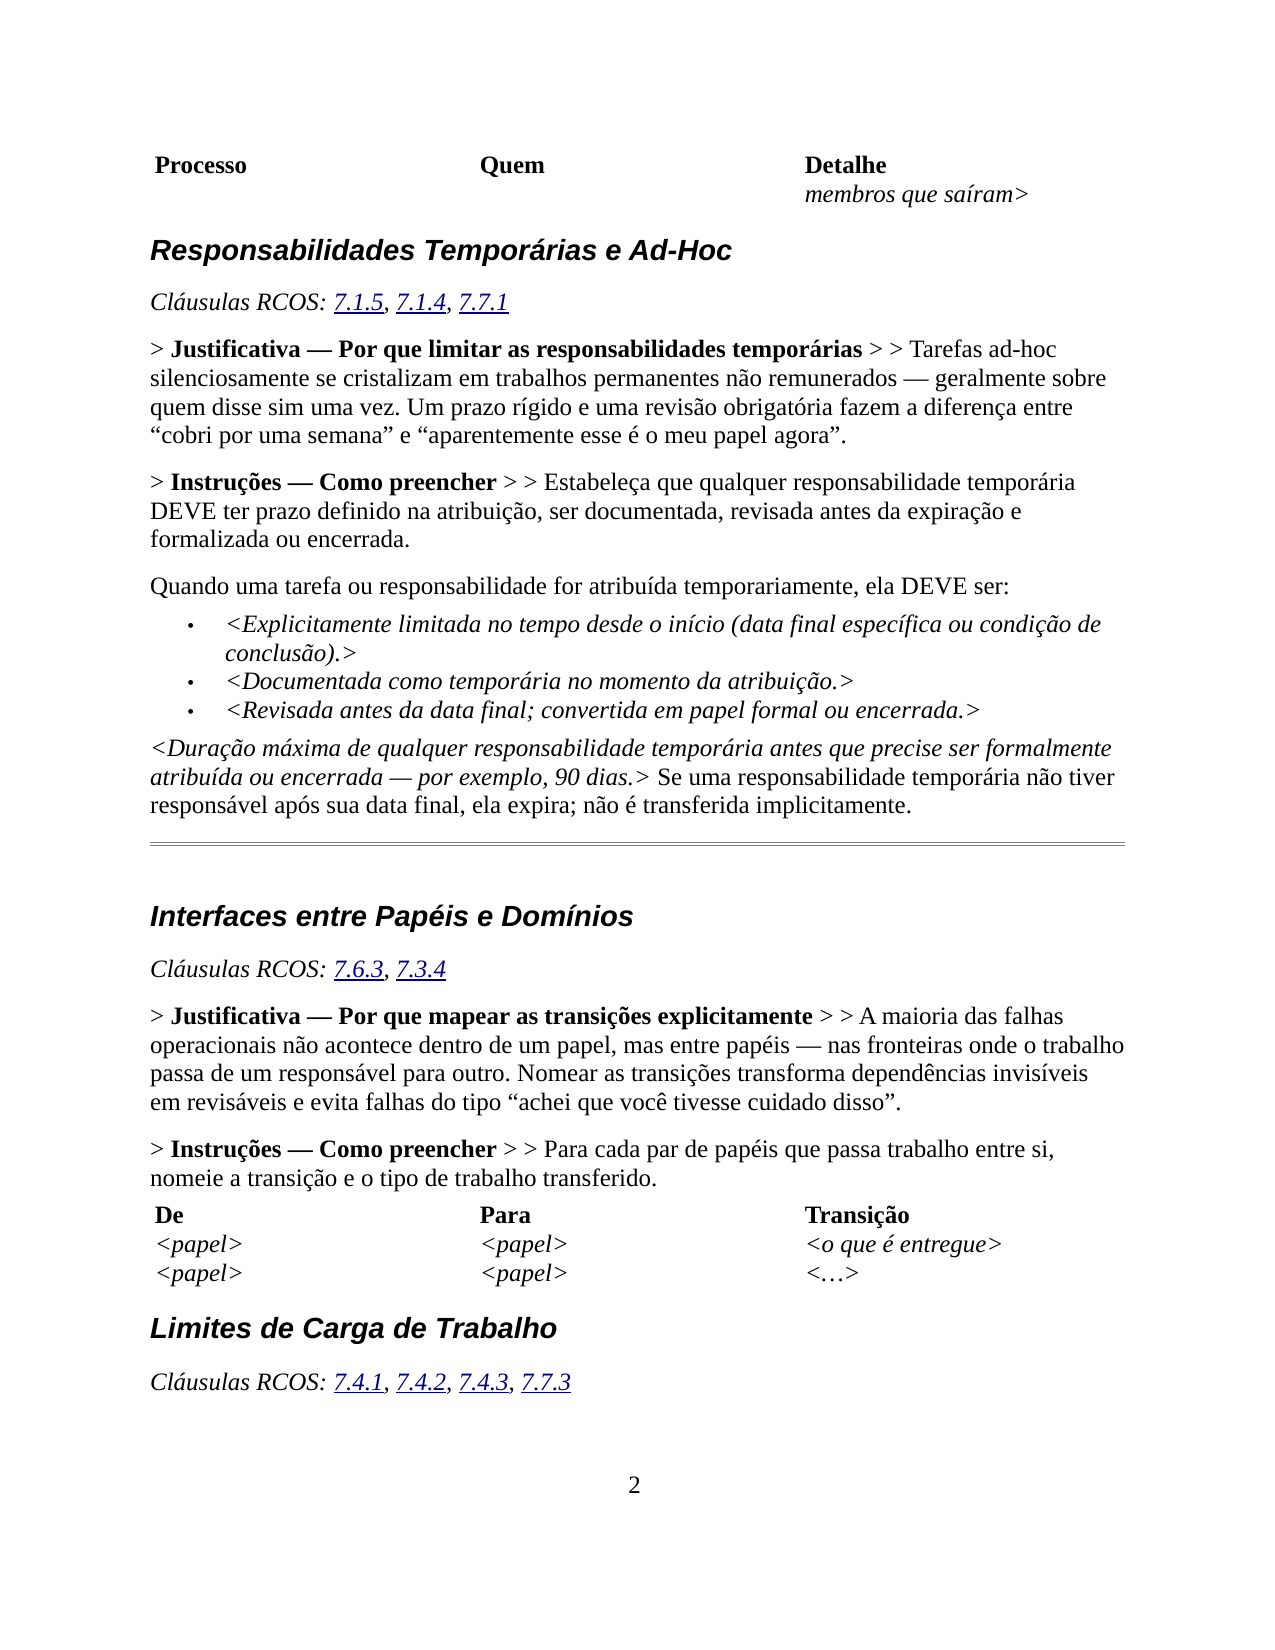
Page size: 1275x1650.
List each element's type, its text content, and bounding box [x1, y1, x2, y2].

text > Instruções — Como preencher > > Estabeleça que qualquer responsabilidade temporária DEVE ter prazo definido na atribuição, ser documentada, revisada antes da expiração e formalizada ou encerrada. [150, 467, 1125, 553]
text Quando uma tarefa ou responsabilidade for atribuída temporariamente, ela DEVE ser: [150, 571, 1125, 600]
table_header Processo [150, 150, 475, 179]
table_header Quem [475, 150, 800, 179]
text Cláusulas RCOS: 7.4.1, 7.4.2, 7.4.3, 7.7.3 [150, 1367, 1125, 1395]
list <Documentada como temporária no momento da atribuição.> [187, 666, 1125, 695]
text Cláusulas RCOS: 7.6.3, 7.3.4 [150, 954, 1125, 983]
table_cell [150, 179, 475, 207]
table_cell <papel> [150, 1258, 475, 1287]
table_cell <…> [800, 1258, 1125, 1287]
table_header Para [475, 1200, 800, 1229]
table_cell [475, 179, 800, 207]
table_cell <o que é entregue> [800, 1229, 1125, 1258]
list <Explicitamente limitada no tempo desde o início (data final específica ou condição de conclusão).> [187, 609, 1125, 666]
text > Instruções — Como preencher > > Para cada par de papéis que passa trabalho entre si, nomeie a transição e o tipo de trabalho transferido. [150, 1134, 1125, 1191]
table_header Transição [800, 1200, 1125, 1229]
table_cell <papel> [475, 1258, 800, 1287]
text <Duração máxima de qualquer responsabilidade temporária antes que precise ser formalmente atribuída ou encerrada — por exemplo, 90 dias.> Se uma responsabilidade temporária não tiver responsável após sua data final, ela expira; não é transferida implicitamente. [150, 733, 1125, 819]
table_cell <papel> [150, 1229, 475, 1258]
table_header Detalhe [800, 150, 1125, 179]
subtitle Responsabilidades Temporárias e Ad-Hoc [150, 232, 1125, 266]
table_cell membros que saíram> [800, 179, 1125, 207]
subtitle Interfaces entre Papéis e Domínios [150, 899, 1125, 933]
text > Justificativa — Por que limitar as responsabilidades temporárias > > Tarefas ad-hoc silenciosamente se cristalizam em trabalhos permanentes não remunerados — geralmente sobre quem disse sim uma vez. Um prazo rígido e uma revisão obrigatória fazem a diferença entre “cobri por uma semana” e “aparentemente esse é o meu papel agora”. [150, 334, 1125, 449]
table_cell <papel> [475, 1229, 800, 1258]
text > Justificativa — Por que mapear as transições explicitamente > > A maioria das falhas operacionais não acontece dentro de um papel, mas entre papéis — nas fronteiras onde o trabalho passa de um responsável para outro. Nomear as transições transforma dependências invisíveis em revisáveis e evita falhas do tipo “achei que você tivesse cuidado disso”. [150, 1001, 1125, 1116]
subtitle Limites de Carga de Trabalho [150, 1312, 1125, 1345]
list <Revisada antes da data final; convertida em papel formal ou encerrada.> [187, 695, 1125, 724]
table_header De [150, 1200, 475, 1229]
text Cláusulas RCOS: 7.1.5, 7.1.4, 7.7.1 [150, 287, 1125, 316]
